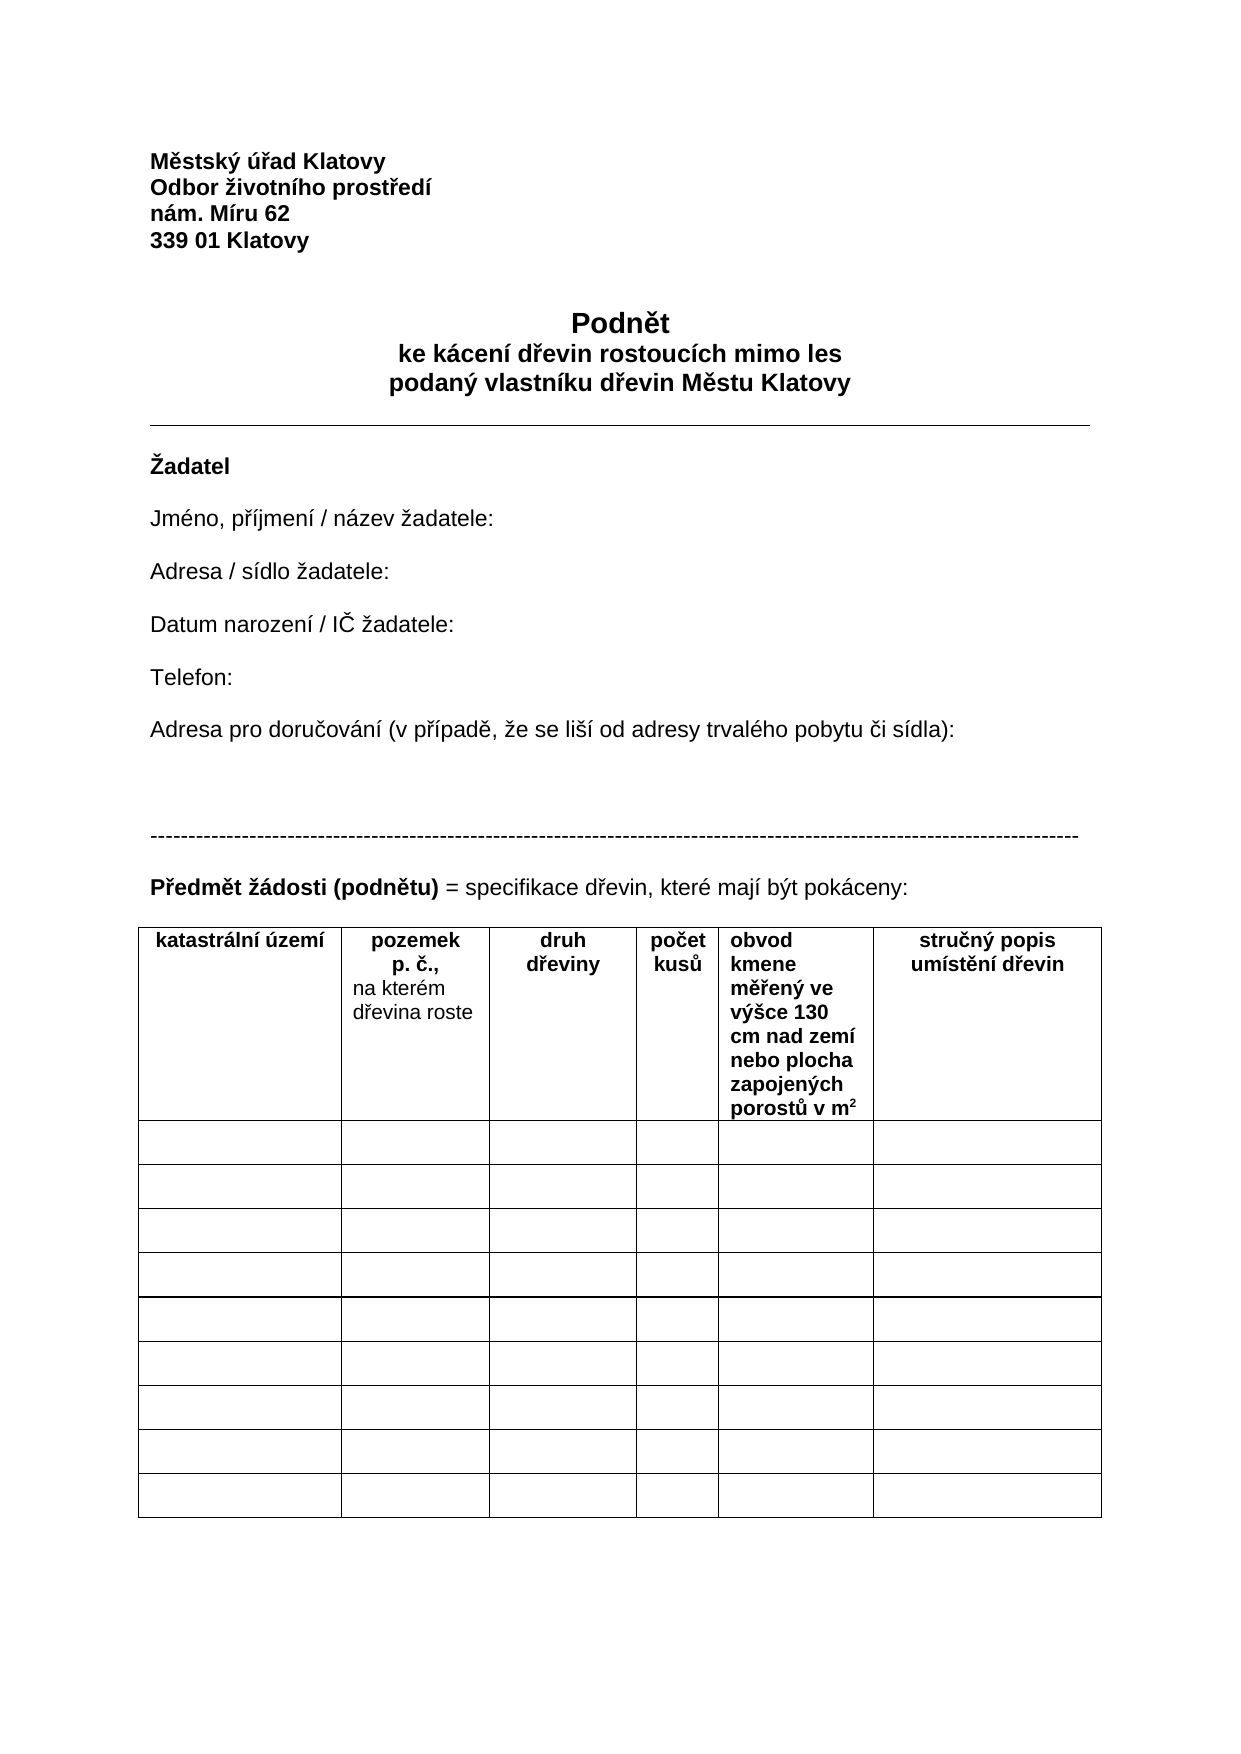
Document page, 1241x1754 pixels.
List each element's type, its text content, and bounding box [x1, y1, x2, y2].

text Telefon: [150, 663, 1090, 690]
table_cell [139, 1342, 341, 1385]
table_cell [719, 1121, 873, 1164]
table_cell [874, 1253, 1101, 1296]
table_cell [874, 1121, 1101, 1164]
text Jméno, příjmení / název žadatele: [150, 505, 1090, 532]
table_cell [719, 1253, 873, 1296]
table_cell [490, 1121, 636, 1164]
table_cell [342, 1165, 489, 1208]
table_header katastrální území [139, 928, 341, 1120]
text -------------------------------------------------------------------------------------------------------------------------- [150, 822, 1090, 848]
table_cell [139, 1121, 341, 1164]
table_cell [139, 1253, 341, 1296]
text nám. Míru 62 [150, 200, 1090, 227]
text Podnět [150, 306, 1090, 339]
table_cell [490, 1253, 636, 1296]
table_cell [490, 1386, 636, 1429]
table_header pozemek p. č., na kterém dřevina roste [342, 928, 489, 1120]
table_cell [874, 1298, 1101, 1341]
table_cell [342, 1342, 489, 1385]
table_cell [342, 1430, 489, 1473]
table_cell [719, 1474, 873, 1517]
table_cell [490, 1165, 636, 1208]
table_cell [139, 1209, 341, 1252]
table_cell [139, 1474, 341, 1517]
table_cell [719, 1298, 873, 1341]
table_cell [139, 1165, 341, 1208]
table_cell [490, 1298, 636, 1341]
table_cell [342, 1298, 489, 1341]
table_cell [637, 1209, 718, 1252]
table_header druh dřeviny [490, 928, 636, 1120]
table_cell [490, 1430, 636, 1473]
table_cell [874, 1430, 1101, 1473]
table_cell [490, 1474, 636, 1517]
table_header počet kusů [637, 928, 718, 1120]
table_cell [342, 1121, 489, 1164]
text Adresa pro doručování (v případě, že se liší od adresy trvalého pobytu či sídla): [150, 716, 1090, 742]
text podaný vlastníku dřevin Městu Klatovy [150, 368, 1090, 397]
table_cell [637, 1386, 718, 1429]
table_cell [342, 1253, 489, 1296]
table_cell [139, 1430, 341, 1473]
table_cell [139, 1386, 341, 1429]
table_cell [874, 1386, 1101, 1429]
text Žadatel [150, 453, 1090, 479]
table_cell [637, 1253, 718, 1296]
table_cell [637, 1165, 718, 1208]
table_cell [874, 1342, 1101, 1385]
table_cell [342, 1386, 489, 1429]
table_cell [719, 1430, 873, 1473]
table_cell [719, 1165, 873, 1208]
text Adresa / sídlo žadatele: [150, 558, 1090, 584]
text Datum narození / IČ žadatele: [150, 611, 1090, 637]
table_cell [719, 1209, 873, 1252]
table_cell [139, 1298, 341, 1341]
table_cell [874, 1165, 1101, 1208]
text Městský úřad Klatovy [150, 148, 1090, 174]
text Odbor životního prostředí [150, 174, 1090, 200]
text Předmět žádosti (podnětu) = specifikace dřevin, které mají být pokáceny: [150, 874, 1090, 901]
table_cell [637, 1430, 718, 1473]
text 339 01 Klatovy [150, 227, 1090, 253]
table_cell [874, 1474, 1101, 1517]
table_header stručný popis umístění dřevin [874, 928, 1101, 1120]
table_cell [490, 1209, 636, 1252]
table_cell [637, 1121, 718, 1164]
table_cell [874, 1209, 1101, 1252]
table_cell [719, 1386, 873, 1429]
table_cell [637, 1342, 718, 1385]
table_cell [490, 1342, 636, 1385]
table_header obvod kmene měřený ve výšce 130 cm nad zemí nebo plocha zapojených porostů v m2 [719, 928, 873, 1120]
table_cell [637, 1474, 718, 1517]
text ke kácení dřevin rostoucích mimo les [150, 339, 1090, 368]
table_cell [719, 1342, 873, 1385]
table_cell [342, 1474, 489, 1517]
table_cell [342, 1209, 489, 1252]
table_cell [637, 1298, 718, 1341]
